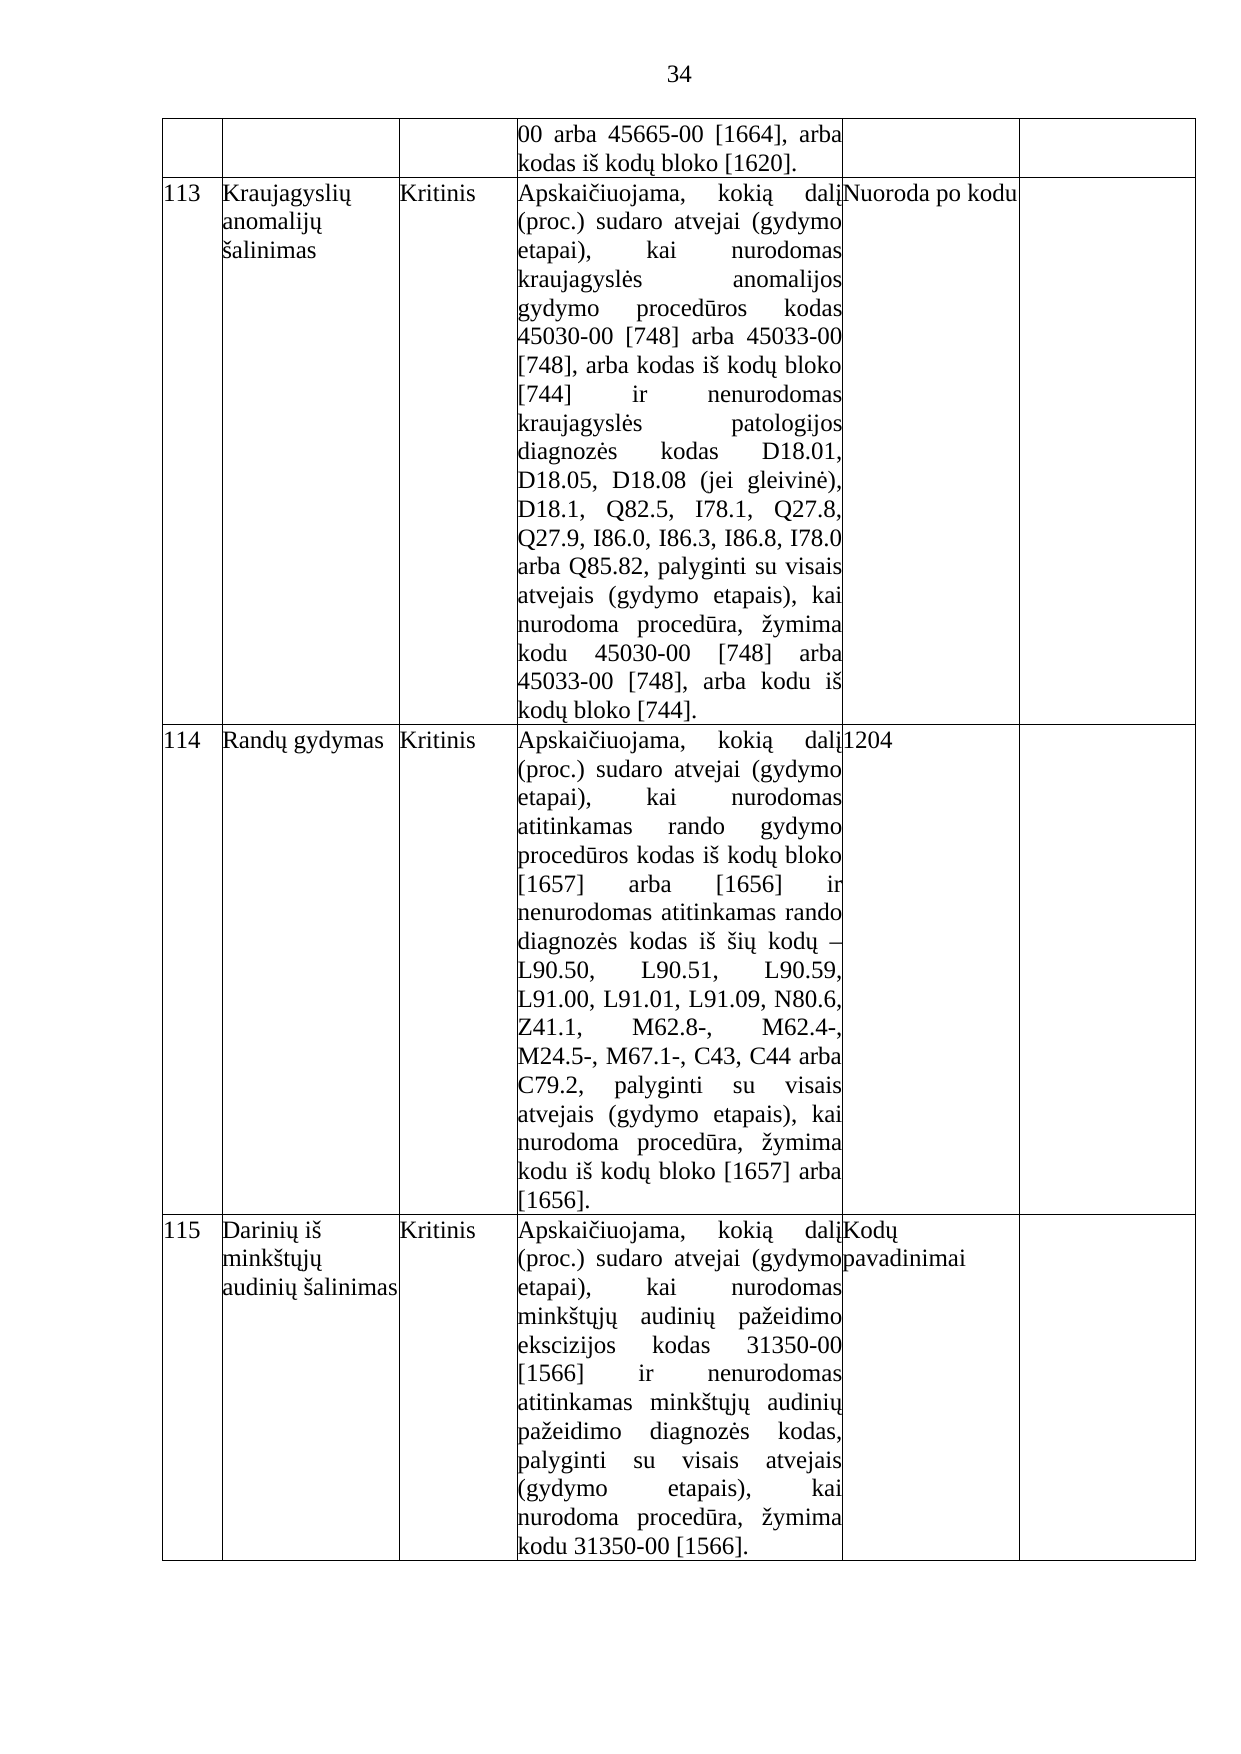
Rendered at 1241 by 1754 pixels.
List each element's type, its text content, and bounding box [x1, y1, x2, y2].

table_cell [163, 119, 222, 177]
table_cell 00 arba 45665-00 [1664], arba kodas iš kodų bloko [1620]. [518, 119, 842, 177]
table_cell [1020, 119, 1195, 177]
table_cell Kodų pavadinimai [843, 1215, 1019, 1560]
table_cell Kritinis [400, 1215, 517, 1560]
table_cell Kritinis [400, 178, 517, 724]
table_cell 113 [163, 178, 222, 724]
table_cell Darinių iš minkštųjų audinių šalinimas [223, 1215, 399, 1560]
table_cell Apskaičiuojama, kokią dalį (proc.) sudaro atvejai (gydymo etapai), kai nurodomas atitinkamas rando gydymo procedūros kodas iš kodų bloko [1657] arba [1656] ir nenurodomas atitinkamas rando diagnozės kodas iš šių kodų – L90.50, L90.51, L90.59, L91.00, L91.01, L91.09, N80.6, Z41.1, M62.8-, M62.4-, M24.5-, M67.1-, C43, C44 arba C79.2, palyginti su visais atvejais (gydymo etapais), kai nurodoma procedūra, žymima kodu iš kodų bloko [1657] arba [1656]. [518, 725, 842, 1214]
table_cell Nuoroda po kodu [843, 178, 1019, 724]
table_cell [223, 119, 399, 177]
table_cell [1020, 725, 1195, 1214]
table_cell Apskaičiuojama, kokią dalį (proc.) sudaro atvejai (gydymo etapai), kai nurodomas minkštųjų audinių pažeidimo ekscizijos kodas 31350-00 [1566] ir nenurodomas atitinkamas minkštųjų audinių pažeidimo diagnozės kodas, palyginti su visais atvejais (gydymo etapais), kai nurodoma procedūra, žymima kodu 31350-00 [1566]. [518, 1215, 842, 1560]
table_cell [400, 119, 517, 177]
table_cell 1204 [843, 725, 1019, 1214]
table_cell Apskaičiuojama, kokią dalį (proc.) sudaro atvejai (gydymo etapai), kai nurodomas kraujagyslės anomalijos gydymo procedūros kodas 45030-00 [748] arba 45033-00 [748], arba kodas iš kodų bloko [744] ir nenurodomas kraujagyslės patologijos diagnozės kodas D18.01, D18.05, D18.08 (jei gleivinė), D18.1, Q82.5, I78.1, Q27.8, Q27.9, I86.0, I86.3, I86.8, I78.0 arba Q85.82, palyginti su visais atvejais (gydymo etapais), kai nurodoma procedūra, žymima kodu 45030-00 [748] arba 45033-00 [748], arba kodu iš kodų bloko [744]. [518, 178, 842, 724]
table_cell [843, 119, 1019, 177]
table_cell 115 [163, 1215, 222, 1560]
table_cell 114 [163, 725, 222, 1214]
table_cell Randų gydymas [223, 725, 399, 1214]
table_cell [1020, 178, 1195, 724]
table_cell Kraujagyslių anomalijų šalinimas [223, 178, 399, 724]
table_cell Kritinis [400, 725, 517, 1214]
table_cell [1020, 1215, 1195, 1560]
